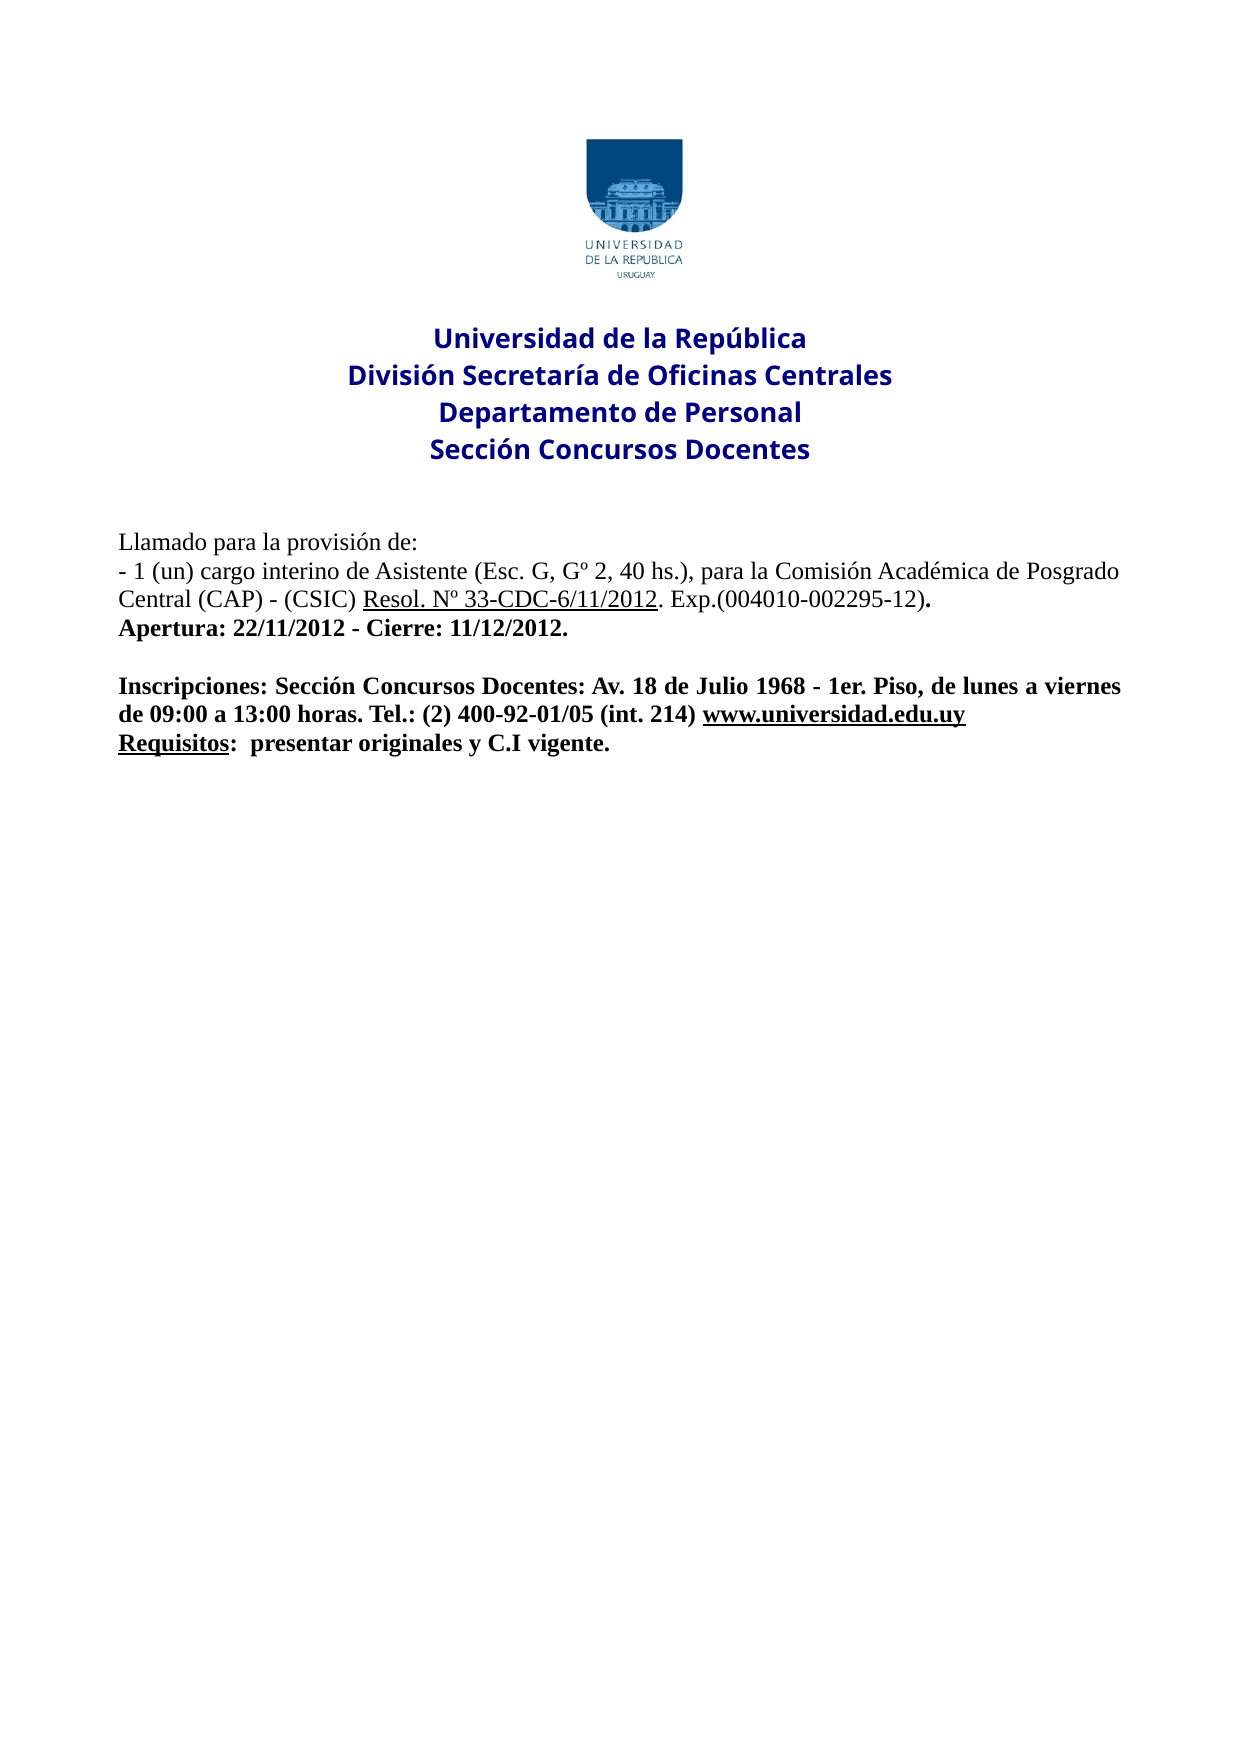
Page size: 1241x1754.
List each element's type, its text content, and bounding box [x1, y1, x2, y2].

text Requisitos: presentar originales y C.I vigente. [118, 728, 1122, 757]
text Inscripciones: Sección Concursos Docentes: Av. 18 de Julio 1968 - 1er. Piso, de lunes a viernes de 09:00 a 13:00 horas. Tel.: (2) 400-92-01/05 (int. 214) www.universidad.edu.uy [118, 671, 1122, 728]
picture [577, 132, 691, 283]
text Departamento de Personal [118, 393, 1122, 430]
text Sección Concursos Docentes [118, 430, 1122, 467]
text Llamado para la provisión de: [118, 527, 1122, 556]
text División Secretaría de Oficinas Centrales [118, 357, 1122, 393]
text - 1 (un) cargo interino de Asistente (Esc. G, Gº 2, 40 hs.), para la Comisión Académica de Posgrado Central (CAP) - (CSIC) Resol. Nº 33-CDC-6/11/2012. Exp.(004010-002295-12). [118, 556, 1122, 613]
text Universidad de la República [118, 320, 1122, 357]
text Apertura: 22/11/2012 - Cierre: 11/12/2012. [118, 613, 1122, 642]
